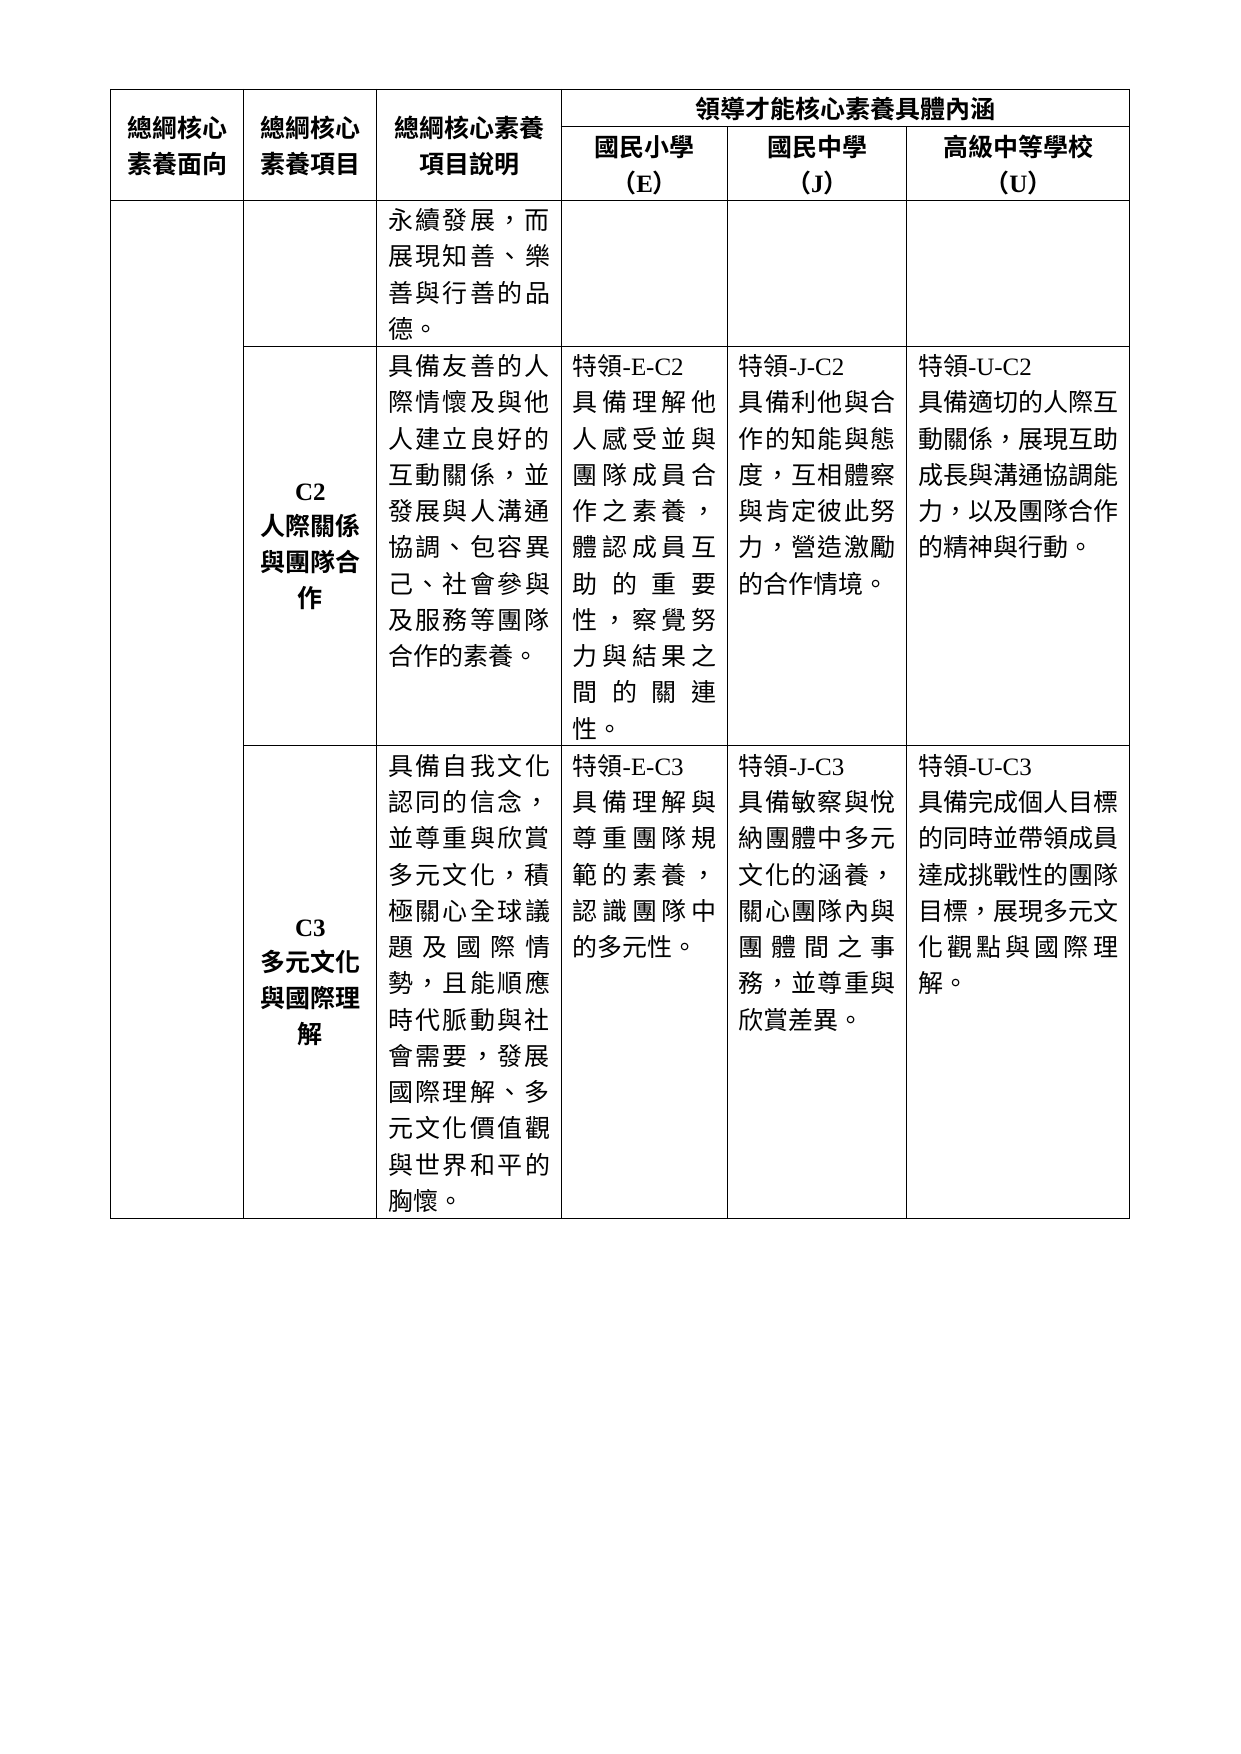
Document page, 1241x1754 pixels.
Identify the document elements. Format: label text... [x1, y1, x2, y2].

table_cell 特領-U-C2 具備適切的人際互動關係，展現互助成長與溝通協調能力，以及團隊合作的精神與行動。 [907, 347, 1129, 745]
table_header 總綱核心素養項目 [244, 90, 376, 199]
table_cell 特領-U-C3 具備完成個人目標的同時並帶領成員達成挑戰性的團隊目標，展現多元文化觀點與國際理解。 [907, 746, 1129, 1218]
table_cell 具備自我文化認同的信念，並尊重與欣賞多元文化，積極關心全球議題及國際情勢，且能順應時代脈動與社會需要，發展國際理解、多元文化價值觀與世界和平的胸懷。 [377, 746, 561, 1218]
table_cell [728, 201, 906, 346]
table_cell 特領-J-C3 具備敏察與悅納團體中多元文化的涵養，關心團隊內與團體間之事務，並尊重與欣賞差異。 [728, 746, 906, 1218]
table_cell C3 多元文化 與國際理解 [244, 746, 376, 1218]
table_header 總綱核心素養項目說明 [377, 90, 561, 199]
table_cell 具備友善的人際情懷及與他人建立良好的互動關係，並發展與人溝通協調、包容異己、社會參與及服務等團隊合作的素養。 [377, 347, 561, 745]
table_cell [244, 201, 376, 346]
table_header 總綱核心素養面向 [111, 90, 243, 199]
table_cell C2 人際關係 與團隊合作 [244, 347, 376, 745]
table_cell 特領-E-C3 具備理解與尊重團隊規範的素養，認識團隊中的多元性。 [562, 746, 727, 1218]
table_cell [111, 201, 243, 1218]
table_cell 國民小學（E） [562, 127, 727, 199]
table_cell [907, 201, 1129, 346]
table_cell 永續發展，而展現知善、樂善與行善的品德。 [377, 201, 561, 346]
table_header 領導才能核心素養具體內涵 [562, 90, 1129, 126]
table_cell 高級中等學校（U） [907, 127, 1129, 199]
table_cell 特領-J-C2 具備利他與合作的知能與態度，互相體察與肯定彼此努力，營造激勵的合作情境。 [728, 347, 906, 745]
table_cell 國民中學（J） [728, 127, 906, 199]
table_cell [562, 201, 727, 346]
table_cell 特領-E-C2 具備理解他人感受並與團隊成員合作之素養，體認成員互助的重要性，察覺努力與結果之間的關連性。 [562, 347, 727, 745]
